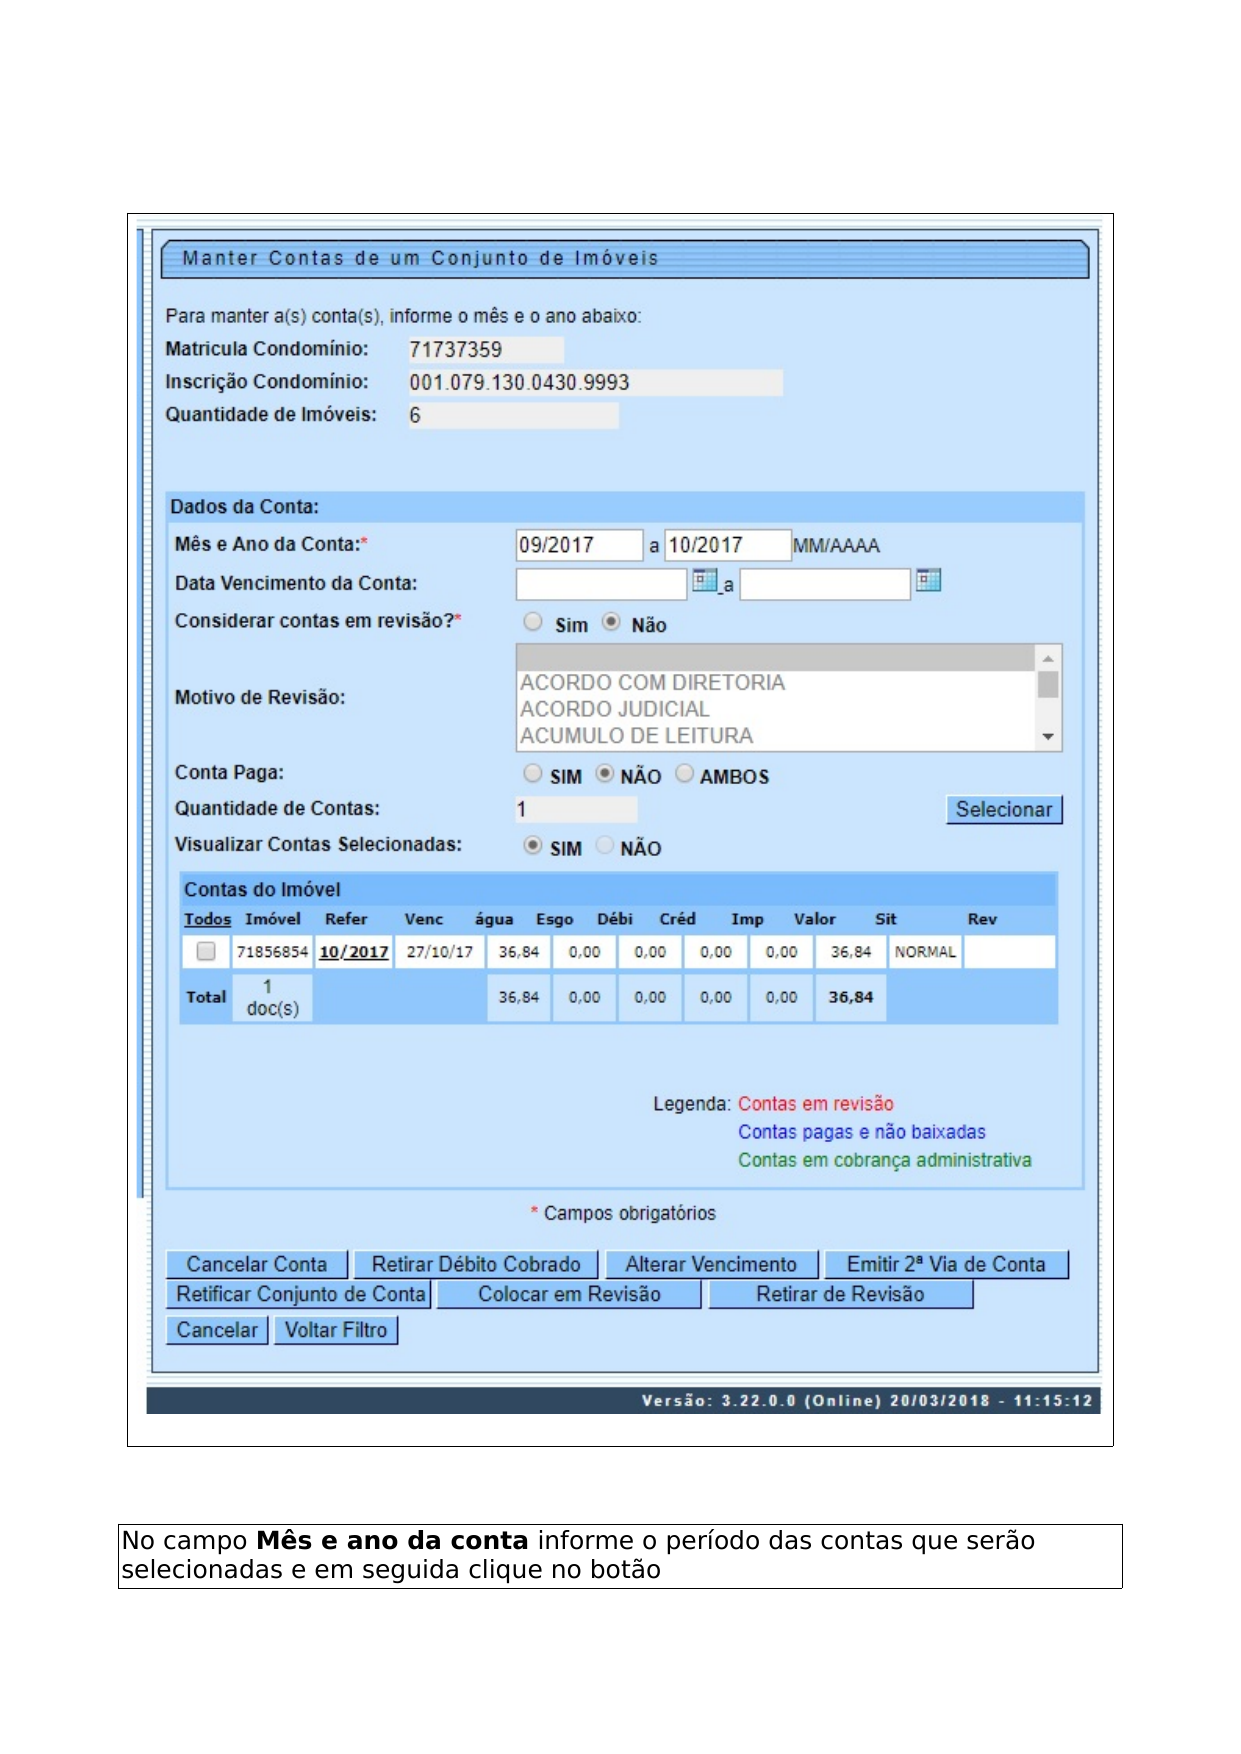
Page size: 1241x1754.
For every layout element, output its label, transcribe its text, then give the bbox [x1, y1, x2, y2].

picture [136, 215, 1104, 1414]
table_header [128, 214, 1113, 1446]
table_header No campo Mês e ano da conta informe o período das contas que serão selecionadas e em seguida clique no botão [119, 1525, 1122, 1588]
